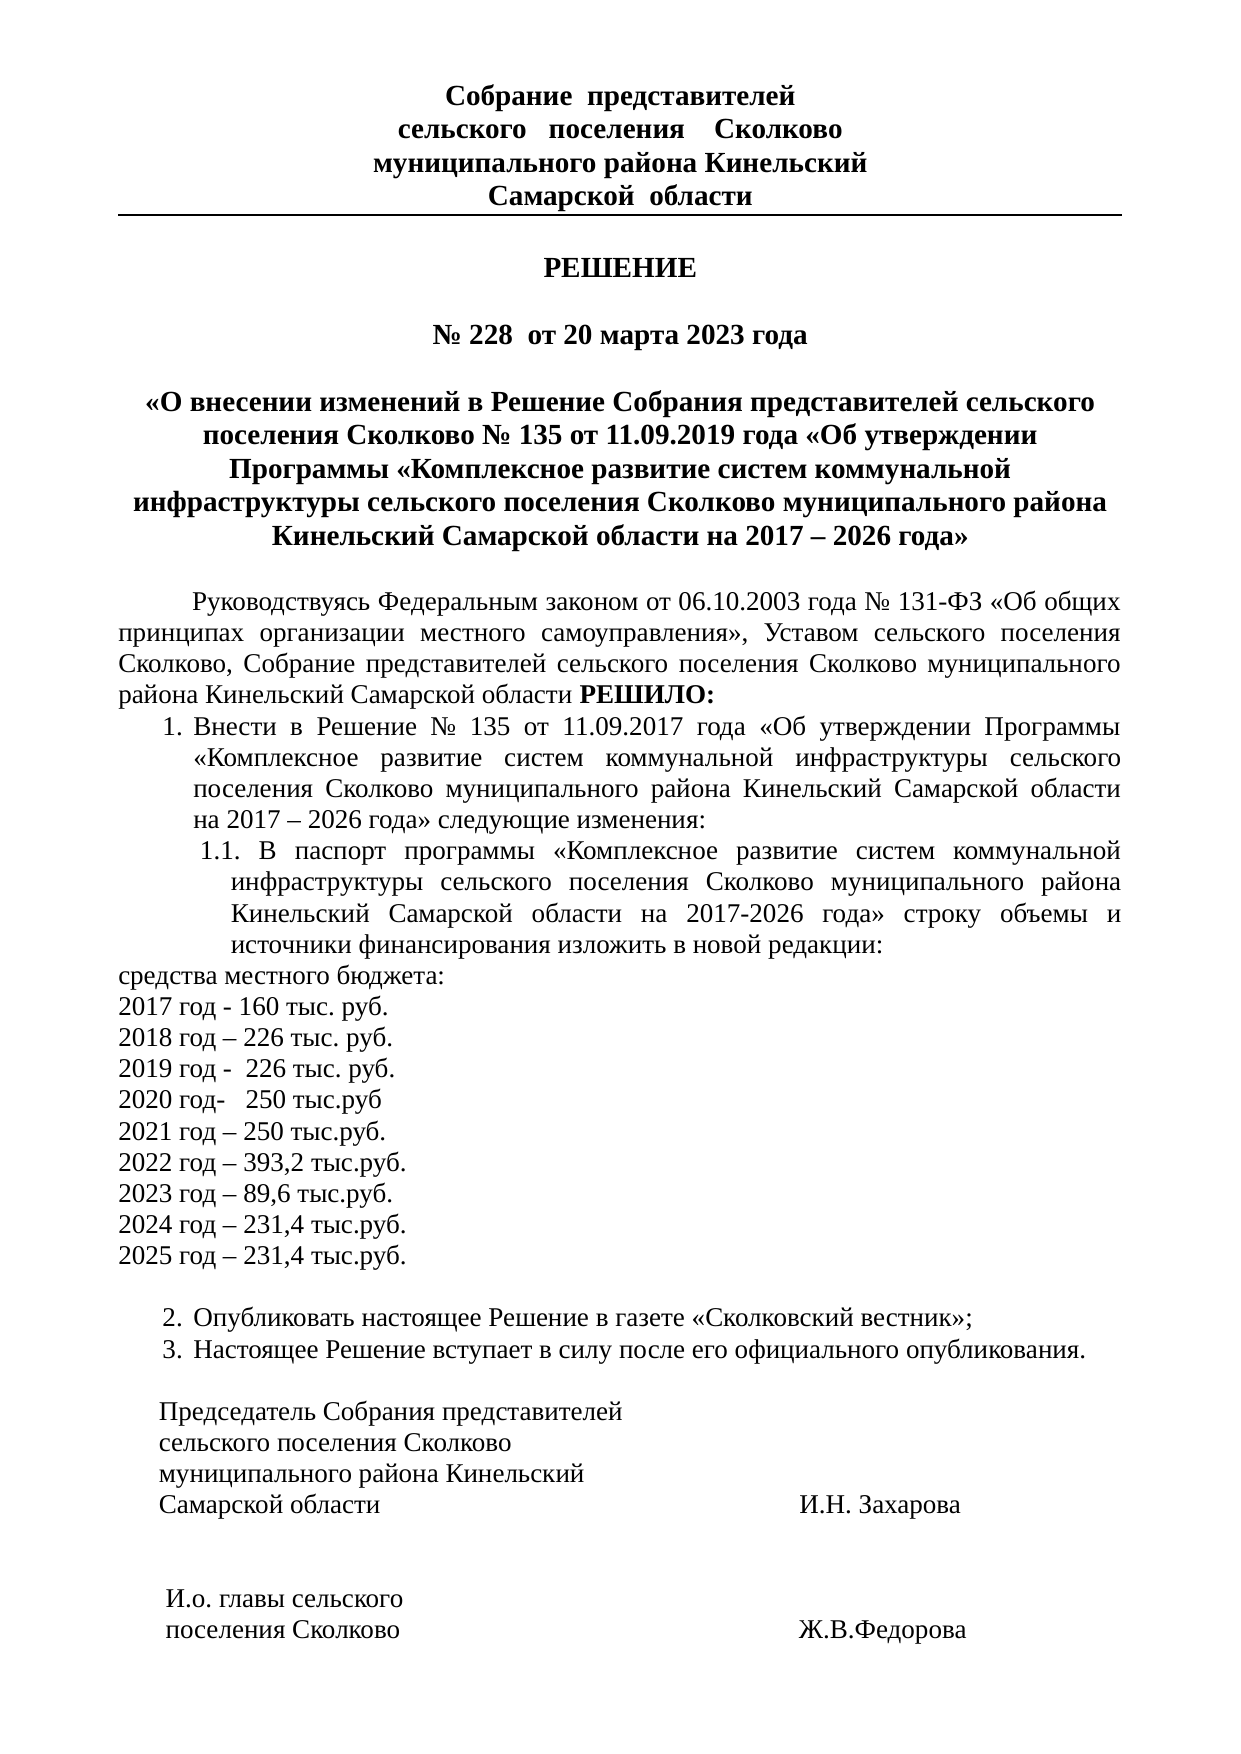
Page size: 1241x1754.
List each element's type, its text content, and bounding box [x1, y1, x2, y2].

text 2021 год – 250 тыс.руб. [118, 1115, 1122, 1146]
text сельского поселения Сколково [118, 1426, 1122, 1457]
text 2025 год – 231,4 тыс.руб. [118, 1239, 1122, 1270]
text средства местного бюджета: [118, 959, 1122, 990]
text «О внесении изменений в Решение Собрания представителей сельского поселения Сколково № 135 от 11.09.2019 года «Об утверждении Программы «Комплексное развитие систем коммунальной инфраструктуры сельского поселения Сколково муниципального района Кинельский Самарской области на 2017 – 2026 года» [118, 384, 1122, 552]
list Опубликовать настоящее Решение в газете «Сколковский вестник»; [156, 1302, 1122, 1333]
text И.о. главы сельского [118, 1582, 1122, 1613]
list В паспорт программы «Комплексное развитие систем коммунальной инфраструктуры сельского поселения Сколково муниципального района Кинельский Самарской области на 2017-2026 года» строку объемы и источники финансирования изложить в новой редакции: [193, 834, 1122, 959]
list Настоящее Решение вступает в силу после его официального опубликования. [156, 1333, 1122, 1364]
text 2017 год - 160 тыс. руб. [118, 990, 1122, 1021]
text муниципального района Кинельский [118, 1457, 1122, 1488]
text Самарской области И.Н. Захарова [118, 1488, 1122, 1519]
text 2020 год- 250 тыс.руб [118, 1083, 1122, 1115]
text Руководствуясь Федеральным законом от 06.10.2003 года № 131-ФЗ «Об общих принципах организации местного самоуправления», Уставом сельского поселения Сколково, Собрание представителей сельского поселения Сколково муниципального района Кинельский Самарской области РЕШИЛО: [118, 585, 1122, 710]
text 2018 год – 226 тыс. руб. [118, 1021, 1122, 1052]
text РЕШЕНИЕ [118, 250, 1122, 283]
text муниципального района Кинельский [118, 145, 1122, 178]
text сельского поселения Сколково [118, 111, 1122, 145]
text поселения Сколково Ж.В.Федорова [118, 1613, 1122, 1644]
text Самарской области [118, 178, 1122, 214]
text 2023 год – 89,6 тыс.руб. [118, 1177, 1122, 1208]
text № 228 от 20 марта 2023 года [118, 317, 1122, 350]
list Внести в Решение № 135 от 11.09.2017 года «Об утверждении Программы «Комплексное развитие систем коммунальной инфраструктуры сельского поселения Сколково муниципального района Кинельский Самарской области на 2017 – 2026 года» следующие изменения: [156, 710, 1122, 834]
text Председатель Собрания представителей [118, 1395, 1122, 1426]
text Собрание представителей [118, 78, 1122, 111]
text 2019 год - 226 тыс. руб. [118, 1052, 1122, 1083]
text 2022 год – 393,2 тыс.руб. [118, 1146, 1122, 1177]
text 2024 год – 231,4 тыс.руб. [118, 1208, 1122, 1239]
